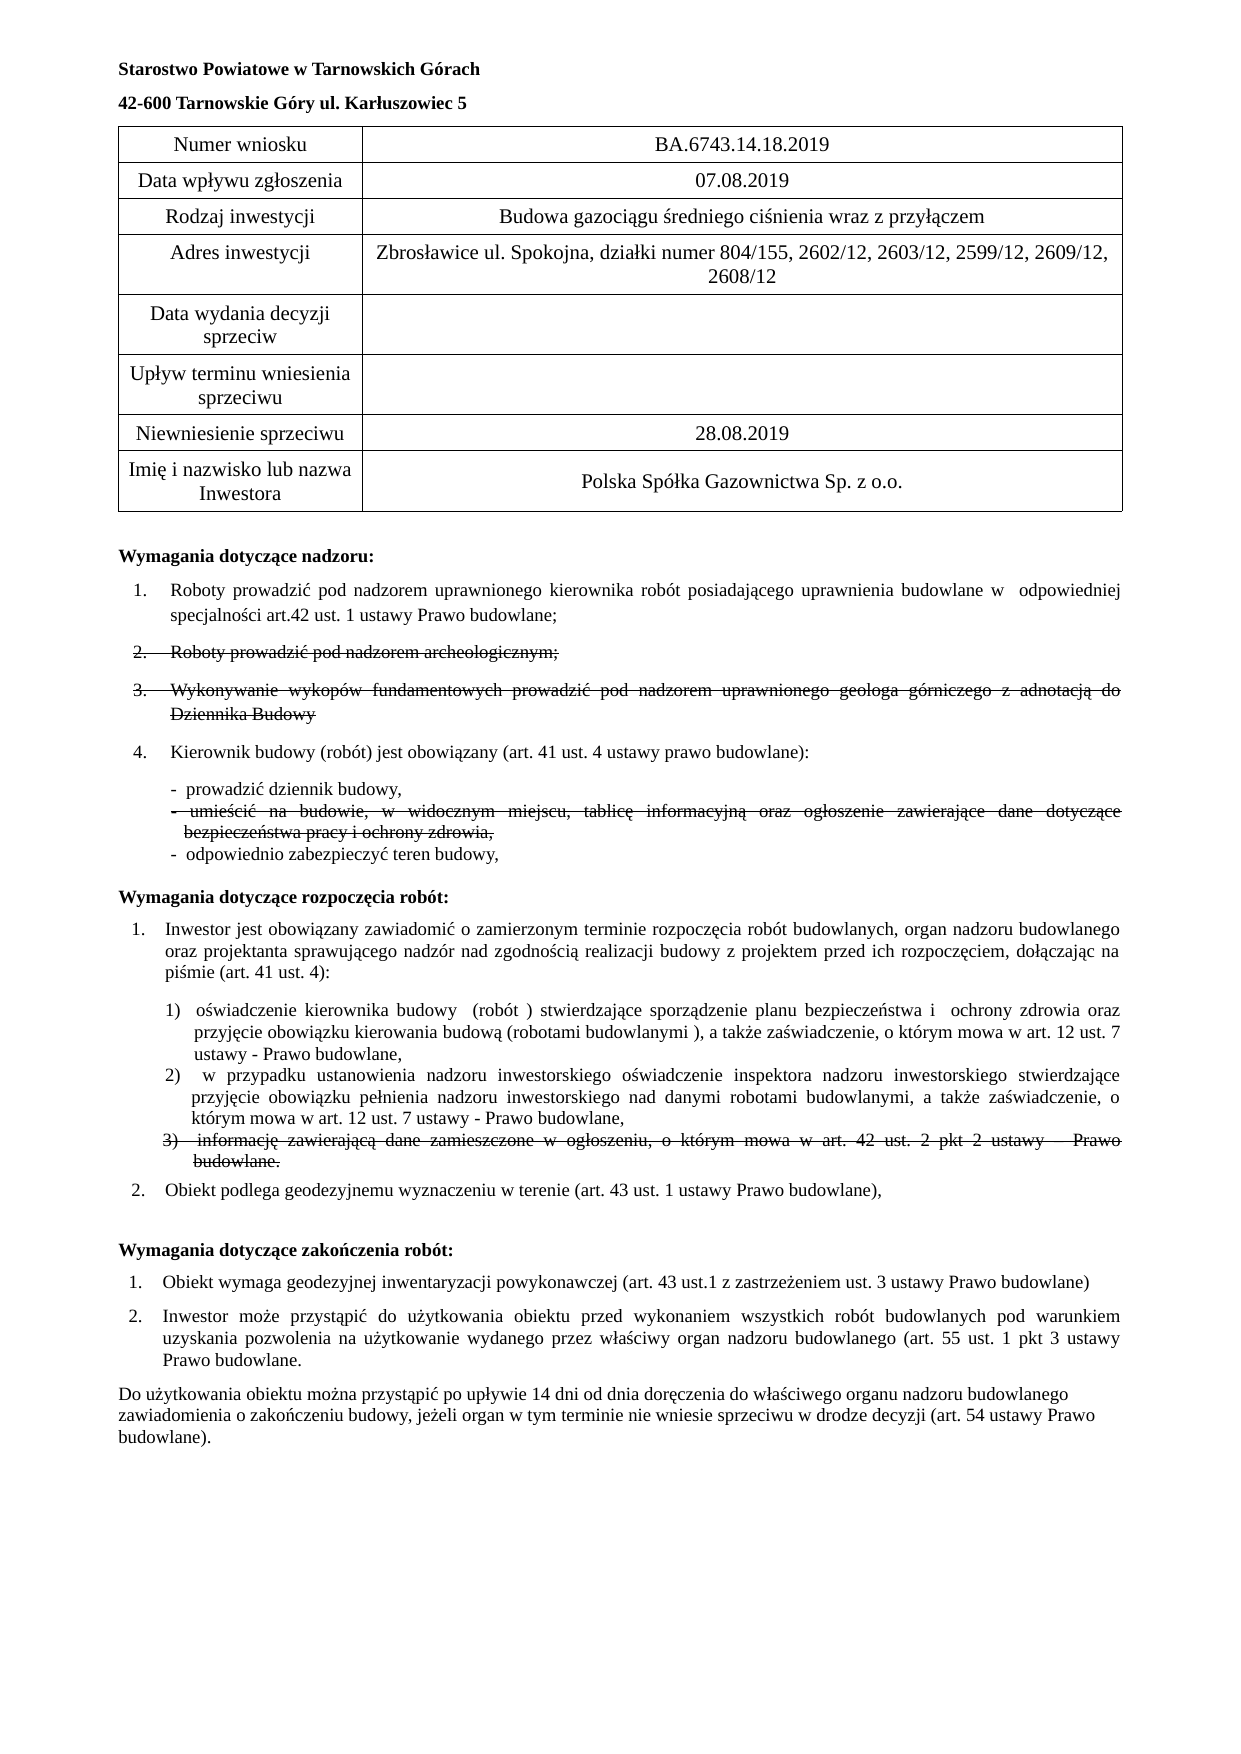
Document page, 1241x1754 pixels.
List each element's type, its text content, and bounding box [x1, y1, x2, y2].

text - umieścić na budowie, w widocznym miejscu, tablicę informacyjną oraz ogłoszenie zawierające dane dotyczące bezpieczeństwa pracy i ochrony zdrowia, [171, 812, 1122, 843]
table_cell Polska Spółka Gazownictwa Sp. z o.o. [363, 451, 1122, 511]
text - prowadzić dziennik budowy, [170, 778, 1122, 799]
text Starostwo Powiatowe w Tarnowskich Górach [118, 58, 1122, 79]
table_cell [363, 355, 1122, 414]
table_cell Zbrosławice ul. Spokojna, działki numer 804/155, 2602/12, 2603/12, 2599/12, 2609/12, 2608/12 [363, 235, 1122, 294]
text Wymagania dotyczące nadzoru: [118, 545, 1122, 567]
table_cell 28.08.2019 [363, 415, 1122, 450]
text - odpowiednio zabezpieczyć teren budowy, [170, 843, 1122, 864]
table_cell Niewniesienie sprzeciwu [119, 415, 362, 450]
text Do użytkowania obiektu można przystąpić po upływie 14 dni od dnia doręczenia do właściwego organu nadzoru budowlanego zawiadomienia o zakończeniu budowy, jeżeli organ w tym terminie nie wniesie sprzeciwu w drodze decyzji (art. 54 ustawy Prawo budowlane). [118, 1382, 1122, 1447]
table_cell [363, 295, 1122, 354]
text 1) oświadczenie kierownika budowy (robót ) stwierdzające sporządzenie planu bezpieczeństwa i ochrony zdrowia oraz przyjęcie obowiązku kierowania budową (robotami budowlanymi ), a także zaświadczenie, o którym mowa w art. 12 ust. 7 ustawy - Prawo budowlane, [165, 999, 1122, 1064]
list Kierownik budowy (robót) jest obowiązany (art. 41 ust. 4 ustawy prawo budowlane): [133, 741, 1122, 762]
text 3) informację zawierającą dane zamieszczone w ogłoszeniu, o którym mowa w art. 42 ust. 2 pkt 2 ustawy – Prawo budowlane. [162, 1142, 1122, 1172]
table_cell Budowa gazociągu średniego ciśnienia wraz z przyłączem [363, 199, 1122, 234]
text 42-600 Tarnowskie Góry ul. Karłuszowiec 5 [118, 92, 1122, 113]
table_header Numer wniosku [119, 127, 362, 162]
table_cell Upływ terminu wniesienia sprzeciwu [119, 355, 362, 414]
table_cell 07.08.2019 [363, 163, 1122, 198]
text Wymagania dotyczące zakończenia robót: [118, 1239, 1122, 1261]
list Roboty prowadzić pod nadzorem uprawnionego kierownika robót posiadającego uprawnienia budowlane w odpowiedniej specjalności art.42 ust. 1 ustawy Prawo budowlane; [133, 579, 1122, 626]
list Obiekt podlega geodezyjnemu wyznaczeniu w terenie (art. 43 ust. 1 ustawy Prawo budowlane), [131, 1179, 1122, 1201]
list Obiekt wymaga geodezyjnej inwentaryzacji powykonawczej (art. 43 ust.1 z zastrzeżeniem ust. 3 ustawy Prawo budowlane) [128, 1271, 1122, 1293]
list Wykonywanie wykopów fundamentowych prowadzić pod nadzorem uprawnionego geologa górniczego z adnotacją do Dziennika Budowy [133, 678, 1122, 725]
list Inwestor może przystąpić do użytkowania obiektu przed wykonaniem wszystkich robót budowlanych pod warunkiem uzyskania pozwolenia na użytkowanie wydanego przez właściwy organ nadzoru budowlanego (art. 55 ust. 1 pkt 3 ustawy Prawo budowlane. [128, 1305, 1122, 1370]
table_header BA.6743.14.18.2019 [363, 127, 1122, 162]
list Inwestor jest obowiązany zawiadomić o zamierzonym terminie rozpoczęcia robót budowlanych, organ nadzoru budowlanego oraz projektanta sprawującego nadzór nad zgodnością realizacji budowy z projektem przed ich rozpoczęciem, dołączając na piśmie (art. 41 ust. 4): [131, 918, 1122, 983]
list Roboty prowadzić pod nadzorem archeologicznym; [133, 641, 1122, 663]
table_cell Data wydania decyzji sprzeciw [119, 295, 362, 354]
text 2) w przypadku ustanowienia nadzoru inwestorskiego oświadczenie inspektora nadzoru inwestorskiego stwierdzające przyjęcie obowiązku pełnienia nadzoru inwestorskiego nad danymi robotami budowlanymi, a także zaświadczenie, o którym mowa w art. 12 ust. 7 ustawy - Prawo budowlane, [165, 1064, 1122, 1129]
table_cell Rodzaj inwestycji [119, 199, 362, 234]
text - umieścić na budowie, w widocznym miejscu, tablicę informacyjną oraz ogłoszenie zawierające dane dotyczące bezpieczeństwa pracy i ochrony zdrowia, [171, 799, 1122, 811]
table_cell Data wpływu zgłoszenia [119, 163, 362, 198]
table_cell Imię i nazwisko lub nazwa Inwestora [119, 451, 362, 511]
table_cell Adres inwestycji [119, 235, 362, 294]
text 3) informację zawierającą dane zamieszczone w ogłoszeniu, o którym mowa w art. 42 ust. 2 pkt 2 ustawy – Prawo budowlane. [162, 1129, 1122, 1141]
text Wymagania dotyczące rozpoczęcia robót: [118, 886, 1122, 907]
